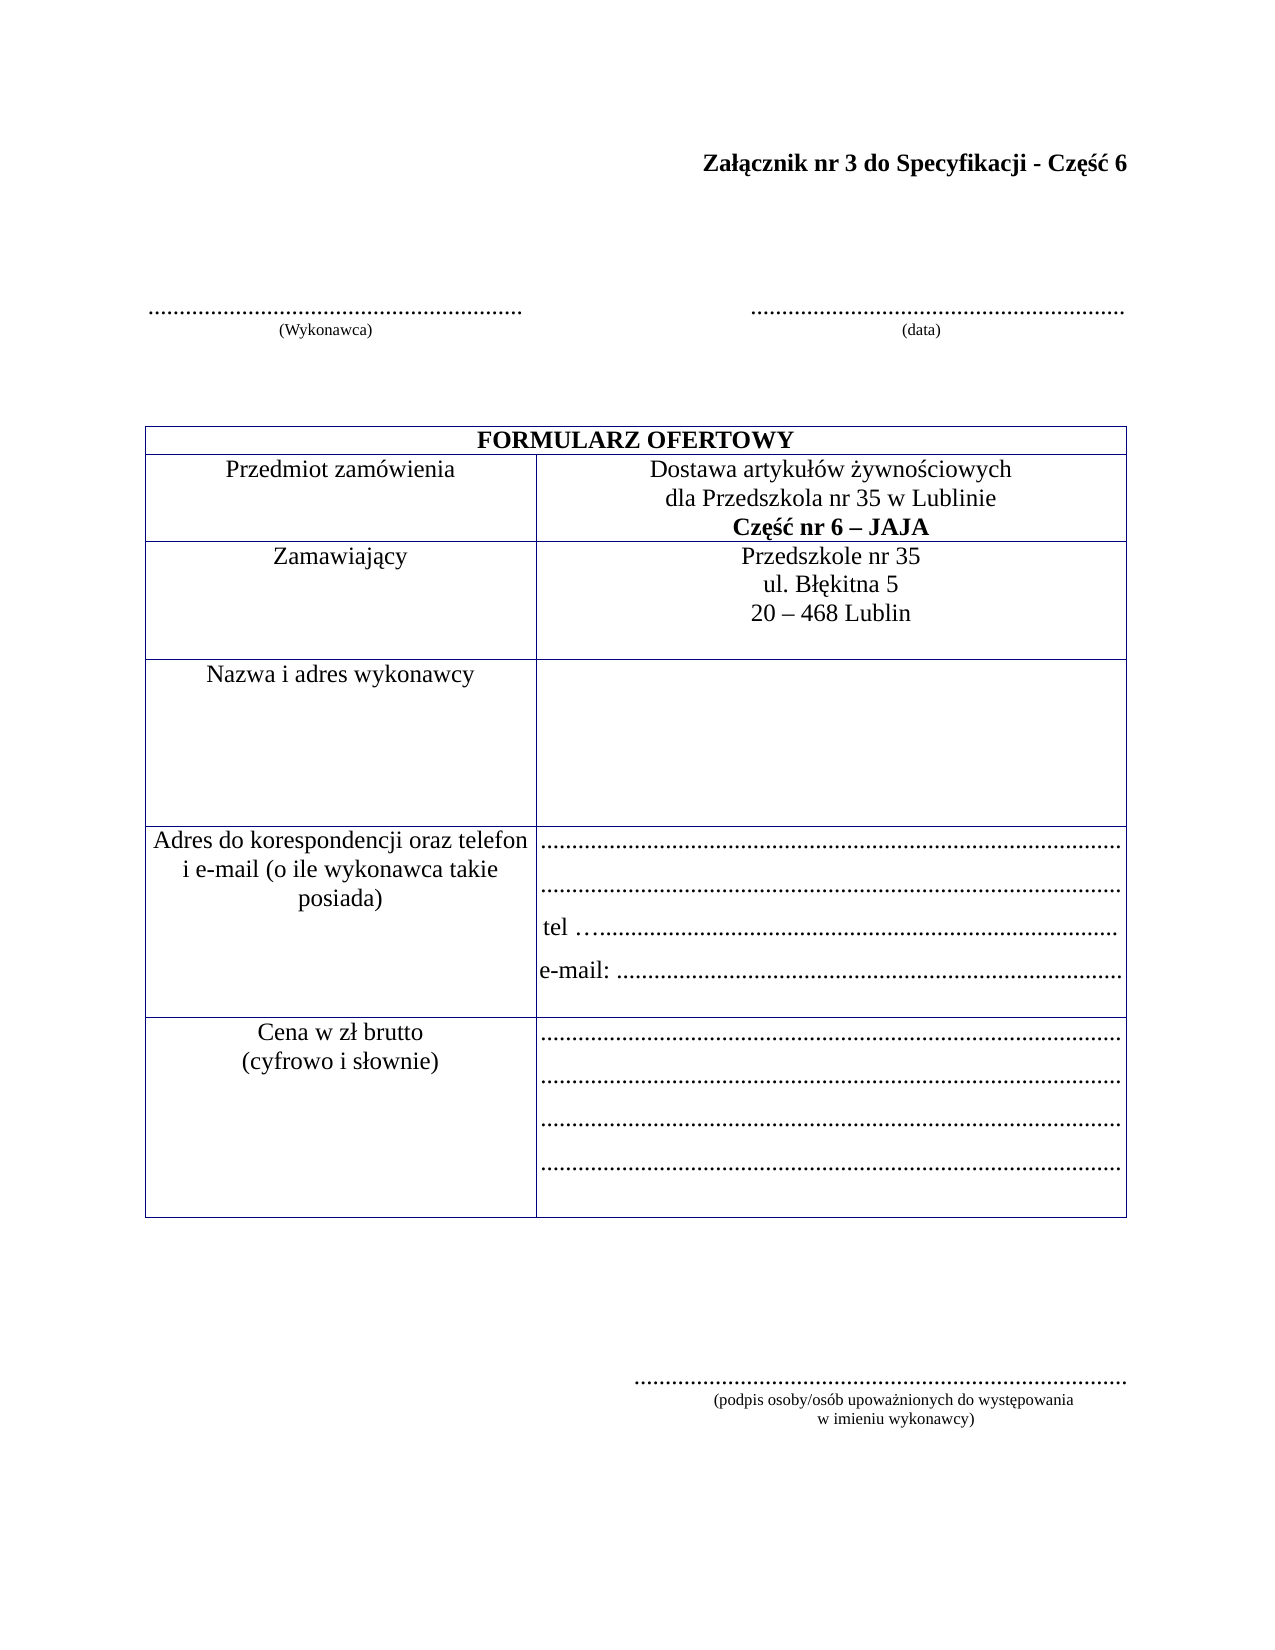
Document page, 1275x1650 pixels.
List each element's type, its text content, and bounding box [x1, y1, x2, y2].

text (Wykonawca) (data) [148, 320, 1127, 339]
table_cell Zamawiający [146, 542, 536, 659]
text ............................................................ ............................................................ [148, 291, 1127, 320]
table_cell Nazwa i adres wykonawcy [146, 660, 536, 826]
text (podpis osoby/osób upoważnionych do występowania w imieniu wykonawcy) [148, 1390, 1127, 1428]
text Załącznik nr 3 do Specyfikacji - Część 6 [148, 148, 1127, 176]
table_cell [537, 660, 1126, 826]
table_cell Cena w zł brutto (cyfrowo i słownie) [146, 1018, 536, 1217]
table_cell Adres do korespondencji oraz telefon i e-mail (o ile wykonawca takie posiada) [146, 827, 536, 1017]
text ............................................................................... [148, 1361, 1127, 1390]
table_cell Dostawa artykułów żywnościowych dla Przedszkola nr 35 w Lublinie Część nr 6 – JAJA [537, 455, 1126, 541]
table_cell ............................................................................................. ............................................................................................. tel …................................................................................... e-mail: ................................................................................. [537, 827, 1126, 1017]
table_cell Przedszkole nr 35 ul. Błękitna 5 20 – 468 Lublin [537, 542, 1126, 659]
table_header FORMULARZ OFERTOWY [146, 427, 1126, 454]
table_cell ............................................................................................. ............................................................................................. ............................................................................................. ............................................................................................. [537, 1018, 1126, 1217]
table_cell Przedmiot zamówienia [146, 455, 536, 541]
